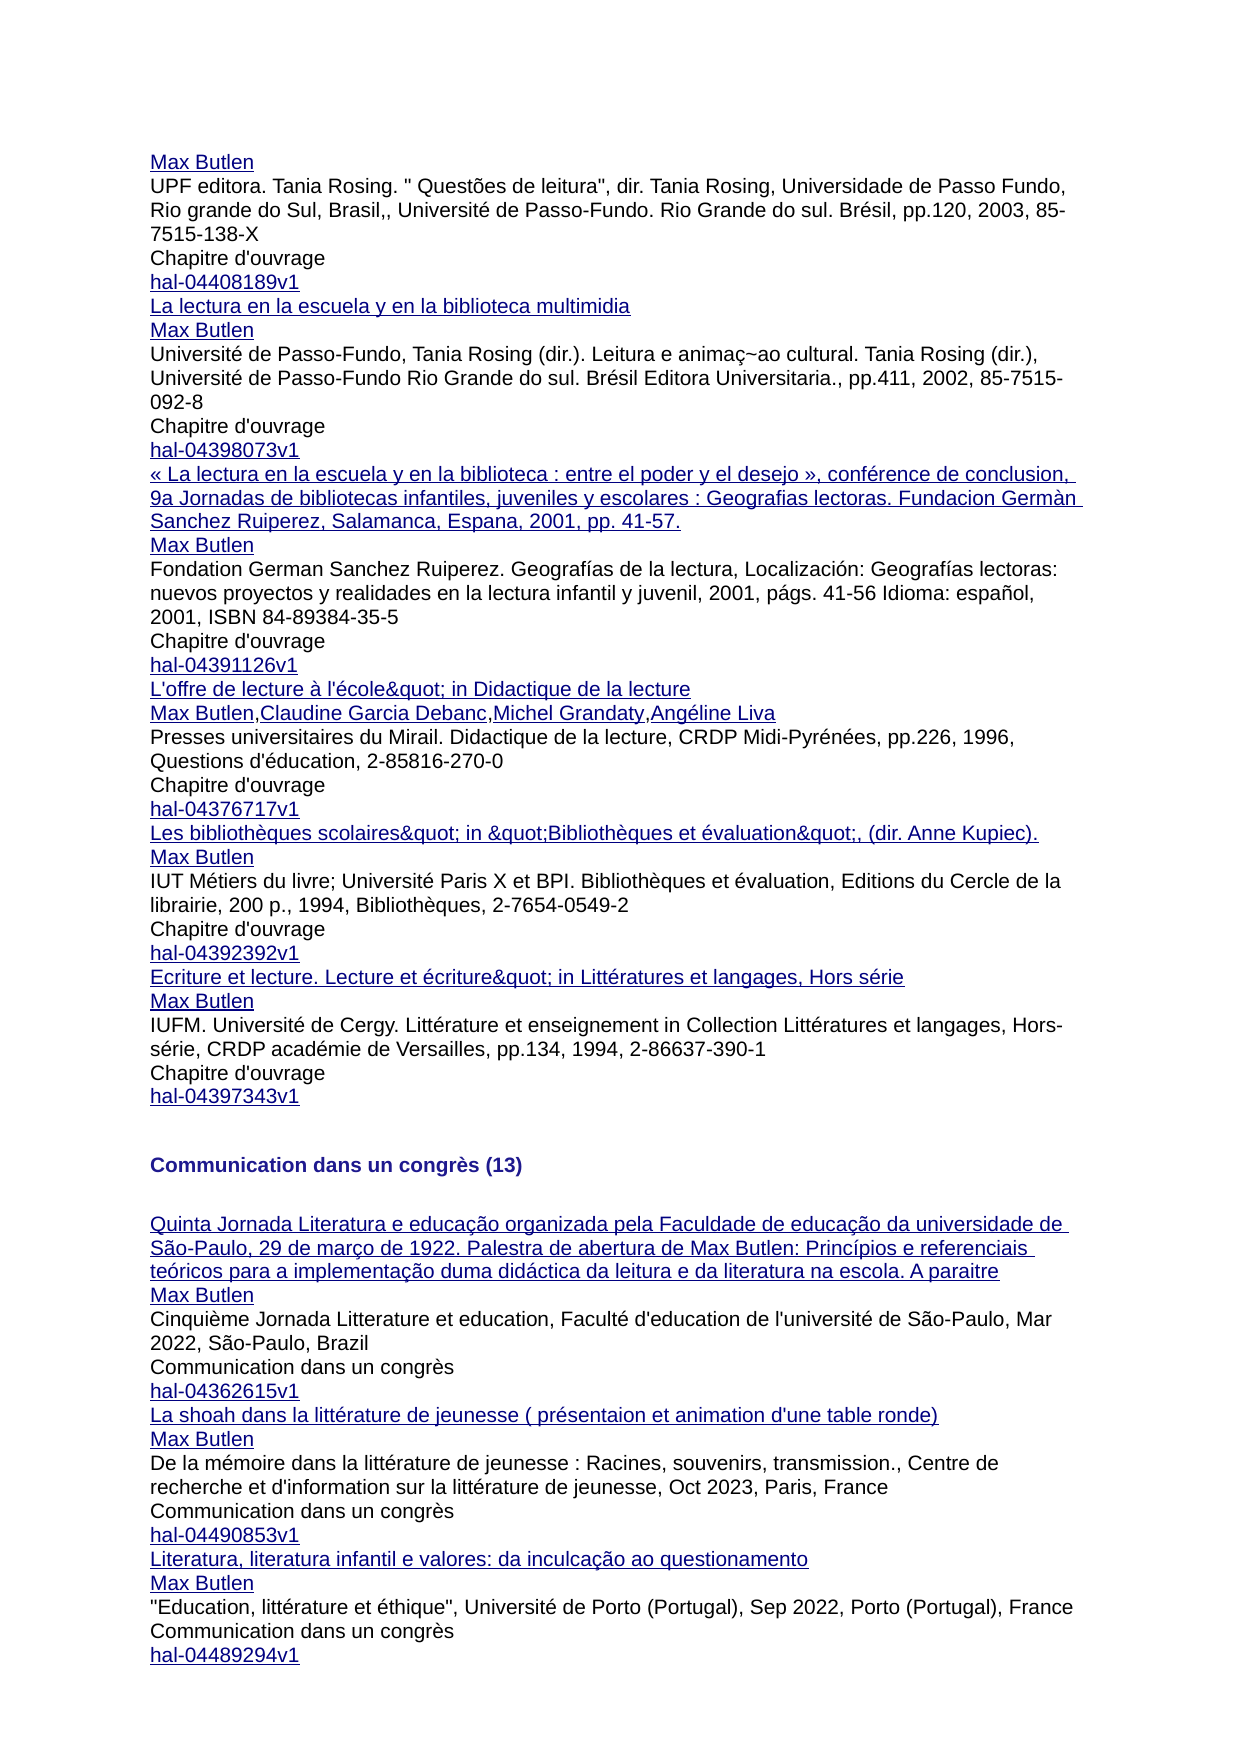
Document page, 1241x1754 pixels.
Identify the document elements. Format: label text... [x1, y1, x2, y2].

table_cell Les bibliothèques scolaires&quot; in &quot;Bibliothèques et évaluation&quot;, (dir. Anne Kupiec). Max Butlen IUT Métiers du livre; Université Paris X et BPI. Bibliothèques et évaluation, Editions du Cercle de la librairie, 200 p., 1994, Bibliothèques, 2-7654-0549-2 Chapitre d'ouvrage hal-04392392v1 [150, 821, 1090, 964]
table_cell Max Butlen UPF editora. Tania Rosing. " Questões de leitura", dir. Tania Rosing, Universidade de Passo Fundo, Rio grande do Sul, Brasil,, Université de Passo-Fundo. Rio Grande do sul. Brésil, pp.120, 2003, 85-7515-138-X Chapitre d'ouvrage hal-04408189v1 [150, 150, 1090, 294]
table_cell Literatura, literatura infantil e valores: da inculcação ao questionamento Max Butlen "Education, littérature et éthique", Université de Porto (Portugal), Sep 2022, Porto (Portugal), France Communication dans un congrès hal-04489294v1 [150, 1547, 1090, 1667]
table_cell « La lectura en la escuela y en la biblioteca : entre el poder y el desejo », conférence de conclusion, 9a Jornadas de bibliotecas infantiles, juveniles y escolares : Geografias lectoras. Fundacion Germàn Sanchez Ruiperez, Salamanca, Espana, 2001, pp. 41-57. Max Butlen Fondation German Sanchez Ruiperez. Geografías de la lectura, Localización: Geografías lectoras: nuevos proyectos y realidades en la lectura infantil y juvenil, 2001, págs. 41-56 Idioma: español, 2001, ISBN 84-89384-35-5 Chapitre d'ouvrage hal-04391126v1 [150, 461, 1090, 677]
table_cell L'offre de lecture à l'école&quot; in Didactique de la lecture Max Butlen,Claudine Garcia Debanc,Michel Grandaty,Angéline Liva Presses universitaires du Mirail. Didactique de la lecture, CRDP Midi-Pyrénées, pp.226, 1996, Questions d'éducation, 2-85816-270-0 Chapitre d'ouvrage hal-04376717v1 [150, 677, 1090, 821]
table_cell Ecriture et lecture. Lecture et écriture&quot; in Littératures et langages, Hors série Max Butlen IUFM. Université de Cergy. Littérature et enseignement in Collection Littératures et langages, Hors-série, CRDP académie de Versailles, pp.134, 1994, 2-86637-390-1 Chapitre d'ouvrage hal-04397343v1 [150, 965, 1090, 1108]
subtitle Communication dans un congrès (13) [150, 1153, 1090, 1177]
table_header Quinta Jornada Literatura e educação organizada pela Faculdade de educação da universidade de São-Paulo, 29 de março de 1922. Palestra de abertura de Max Butlen: Princípios e referenciais teóricos para a implementação duma didáctica da leitura e da literatura na escola. A paraitre Max Butlen Cinquième Jornada Litterature et education, Faculté d'education de l'université de São-Paulo, Mar 2022, São-Paulo, Brazil Communication dans un congrès hal-04362615v1 [150, 1211, 1090, 1403]
table_cell La shoah dans la littérature de jeunesse ( présentaion et animation d'une table ronde) Max Butlen De la mémoire dans la littérature de jeunesse : Racines, souvenirs, transmission., Centre de recherche et d'information sur la littérature de jeunesse, Oct 2023, Paris, France Communication dans un congrès hal-04490853v1 [150, 1403, 1090, 1547]
table_cell La lectura en la escuela y en la biblioteca multimidia Max Butlen Université de Passo-Fundo, Tania Rosing (dir.). Leitura e animaç~ao cultural. Tania Rosing (dir.), Université de Passo-Fundo Rio Grande do sul. Brésil Editora Universitaria., pp.411, 2002, 85-7515-092-8 Chapitre d'ouvrage hal-04398073v1 [150, 294, 1090, 461]
